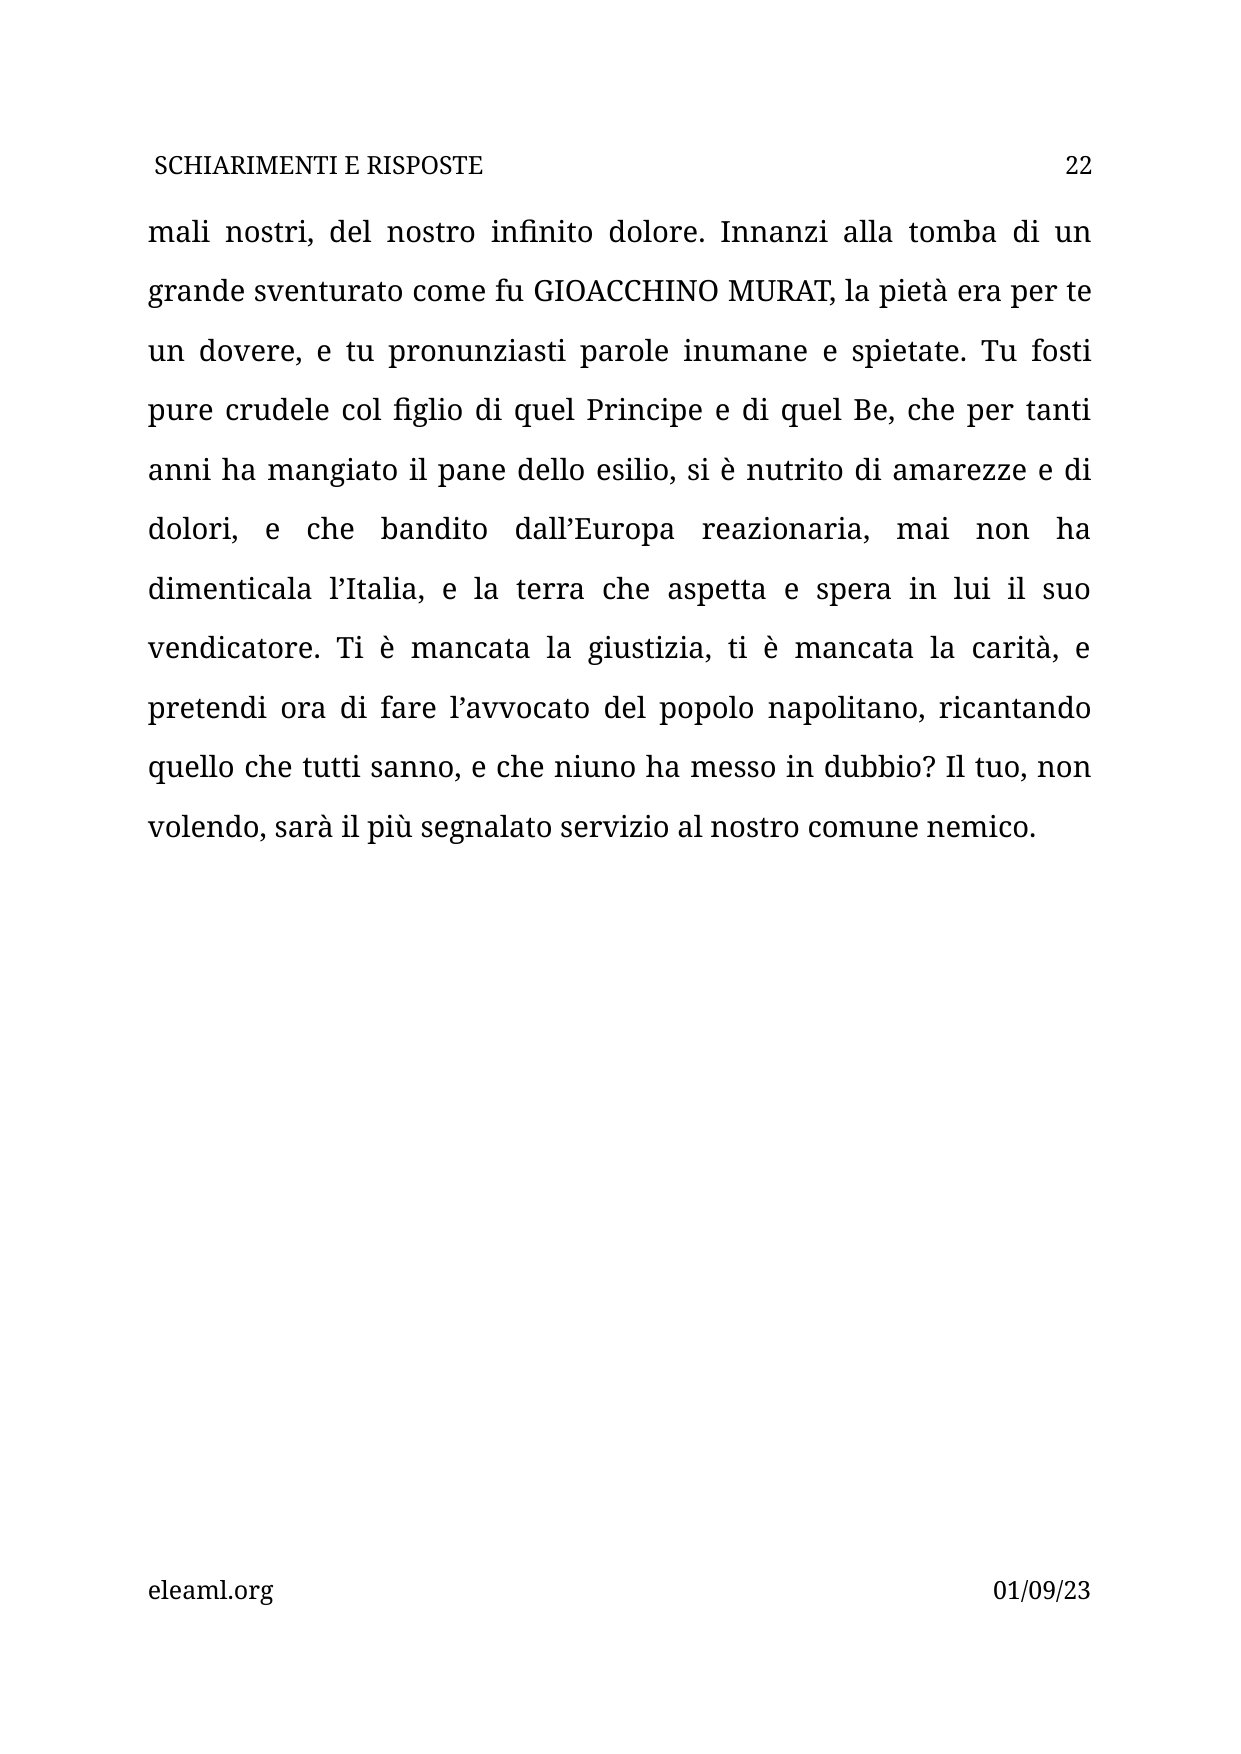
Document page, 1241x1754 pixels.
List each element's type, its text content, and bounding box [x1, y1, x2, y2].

text mali nostri, del nostro infinito dolore. Innanzi alla tomba di un grande sventurato come fu GIOACCHINO MURAT, la pietà era per te un dovere, e tu pronunziasti parole inumane e spietate. Tu fosti pure crudele col figlio di quel Principe e di quel Be, che per tanti anni ha mangiato il pane dello esilio, si è nutrito di amarezze e di dolori, e che bandito dall’Europa reazionaria, mai non ha dimenticala l’Italia, e la terra che aspetta e spera in lui il suo vendicatore. Ti è mancata la giustizia, ti è mancata la carità, e pretendi ora di fare l’avvocato del popolo napolitano, ricantando quello che tutti sanno, e che niuno ha messo in dubbio? Il tuo, non volendo, sarà il più segnalato servizio al nostro comune nemico. [148, 211, 1093, 846]
